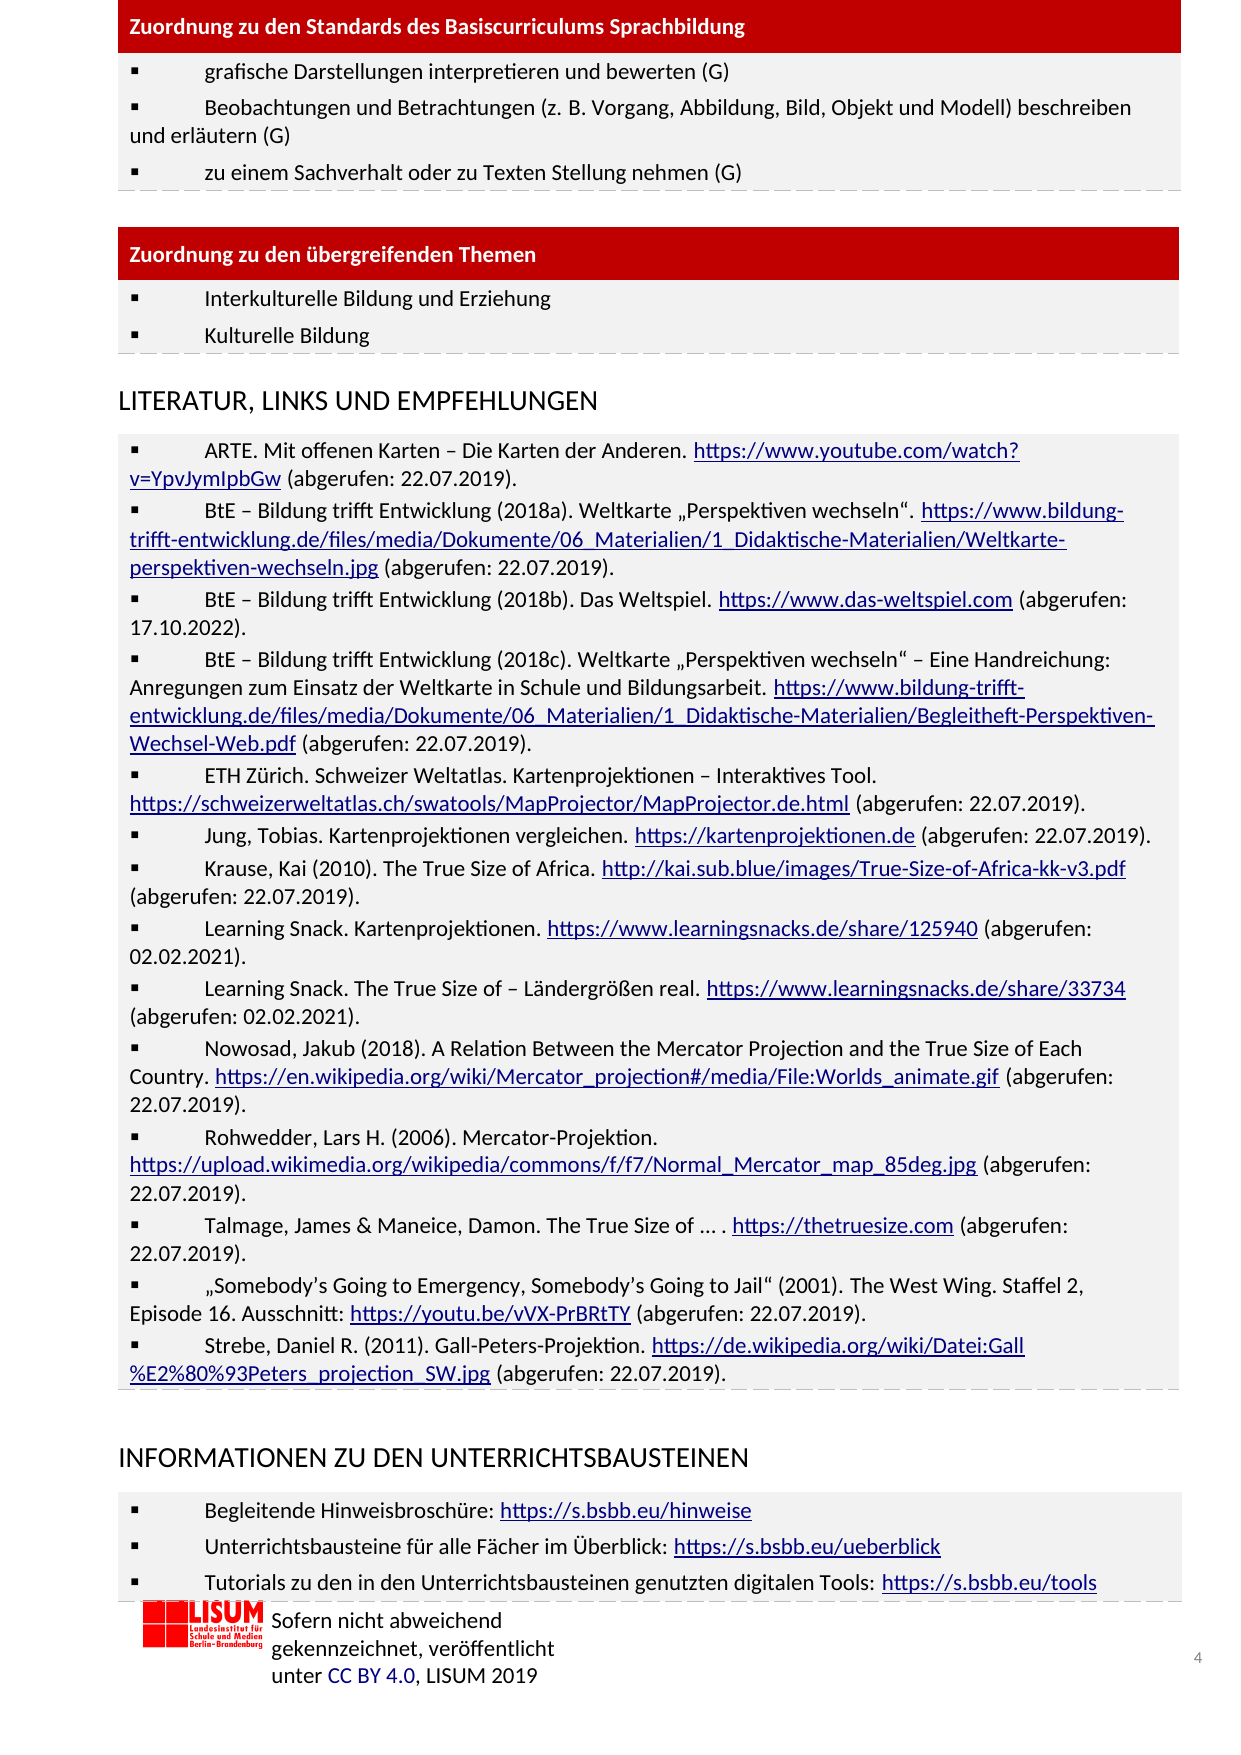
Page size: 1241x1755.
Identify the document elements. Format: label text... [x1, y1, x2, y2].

table_cell Interkulturelle Bildung und Erziehung Kulturelle Bildung [118, 280, 1179, 353]
table_header Begleitende Hinweisbroschüre: https://s.bsbb.eu/hinweise Unterrichtsbausteine für alle Fächer im Überblick: https://s.bsbb.eu/ueberblick Tutorials zu den in den Unterrichtsbausteinen genutzten digitalen Tools: https://s.bsbb.eu/tools [118, 1492, 1182, 1601]
table_cell grafische Darstellungen interpretieren und bewerten (G) Beobachtungen und Betrachtungen (z. B. Vorgang, Abbildung, Bild, Objekt und Modell) beschreiben und erläutern (G) zu einem Sachverhalt oder zu Texten Stellung nehmen (G) [118, 53, 1181, 190]
table_header Zuordnung zu den übergreifenden Themen [118, 227, 1179, 280]
table_header ARTE. Mit offenen Karten – Die Karten der Anderen. https://www.youtube.com/watch?v=YpvJymIpbGw (abgerufen: 22.07.2019). BtE – Bildung trifft Entwicklung (2018a). Weltkarte „Perspektiven wechseln“. https://www.bildung-trifft-entwicklung.de/files/media/Dokumente/06_Materialien/1_Didaktische-Materialien/Weltkarte-perspektiven-wechseln.jpg (abgerufen: 22.07.2019). BtE – Bildung trifft Entwicklung (2018b). Das Weltspiel. https://www.das-weltspiel.com (abgerufen: 17.10.2022). BtE – Bildung trifft Entwicklung (2018c). Weltkarte „Perspektiven wechseln“ – Eine Handreichung: Anregungen zum Einsatz der Weltkarte in Schule und Bildungsarbeit. https://www.bildung-trifft-entwicklung.de/files/media/Dokumente/06_Materialien/1_Didaktische-Materialien/Begleitheft-Perspektiven-Wechsel-Web.pdf (abgerufen: 22.07.2019). ETH Zürich. Schweizer Weltatlas. Kartenprojektionen – Interaktives Tool. https://schweizerweltatlas.ch/swatools/MapProjector/MapProjector.de.html (abgerufen: 22.07.2019). Jung, Tobias. Kartenprojektionen vergleichen. https://kartenprojektionen.de (abgerufen: 22.07.2019). Krause, Kai (2010). The True Size of Africa. http://kai.sub.blue/images/True-Size-of-Africa-kk-v3.pdf (abgerufen: 22.07.2019). Learning Snack. Kartenprojektionen. https://www.learningsnacks.de/share/125940 (abgerufen: 02.02.2021). Learning Snack. The True Size of – Ländergrößen real. https://www.learningsnacks.de/share/33734 (abgerufen: 02.02.2021). Nowosad, Jakub (2018). A Relation Between the Mercator Projection and the True Size of Each Country. https://en.wikipedia.org/wiki/Mercator_projection#/media/File:Worlds_animate.gif (abgerufen: 22.07.2019). Rohwedder, Lars H. (2006). Mercator-Projektion. https://upload.wikimedia.org/wikipedia/commons/f/f7/Normal_Mercator_map_85deg.jpg (abgerufen: 22.07.2019). Talmage, James & Maneice, Damon. The True Size of … . https://thetruesize.com (abgerufen: 22.07.2019). „Somebody’s Going to Emergency, Somebody’s Going to Jail“ (2001). The West Wing. Staffel 2, Episode 16. Ausschnitt: https://youtu.be/vVX-PrBRtTY (abgerufen: 22.07.2019). Strebe, Daniel R. (2011). Gall-Peters-Projektion. https://de.wikipedia.org/wiki/Datei:Gall%E2%80%93Peters_projection_SW.jpg (abgerufen: 22.07.2019). [118, 434, 1179, 1389]
subtitle Literatur, Links und EMPFEHLUNGEN [118, 382, 1187, 418]
table_header Zuordnung zu den Standards des Basiscurriculums Sprachbildung [118, 0, 1181, 53]
subtitle Informationen zu den unterrichtsbausteinen [118, 1439, 1187, 1475]
